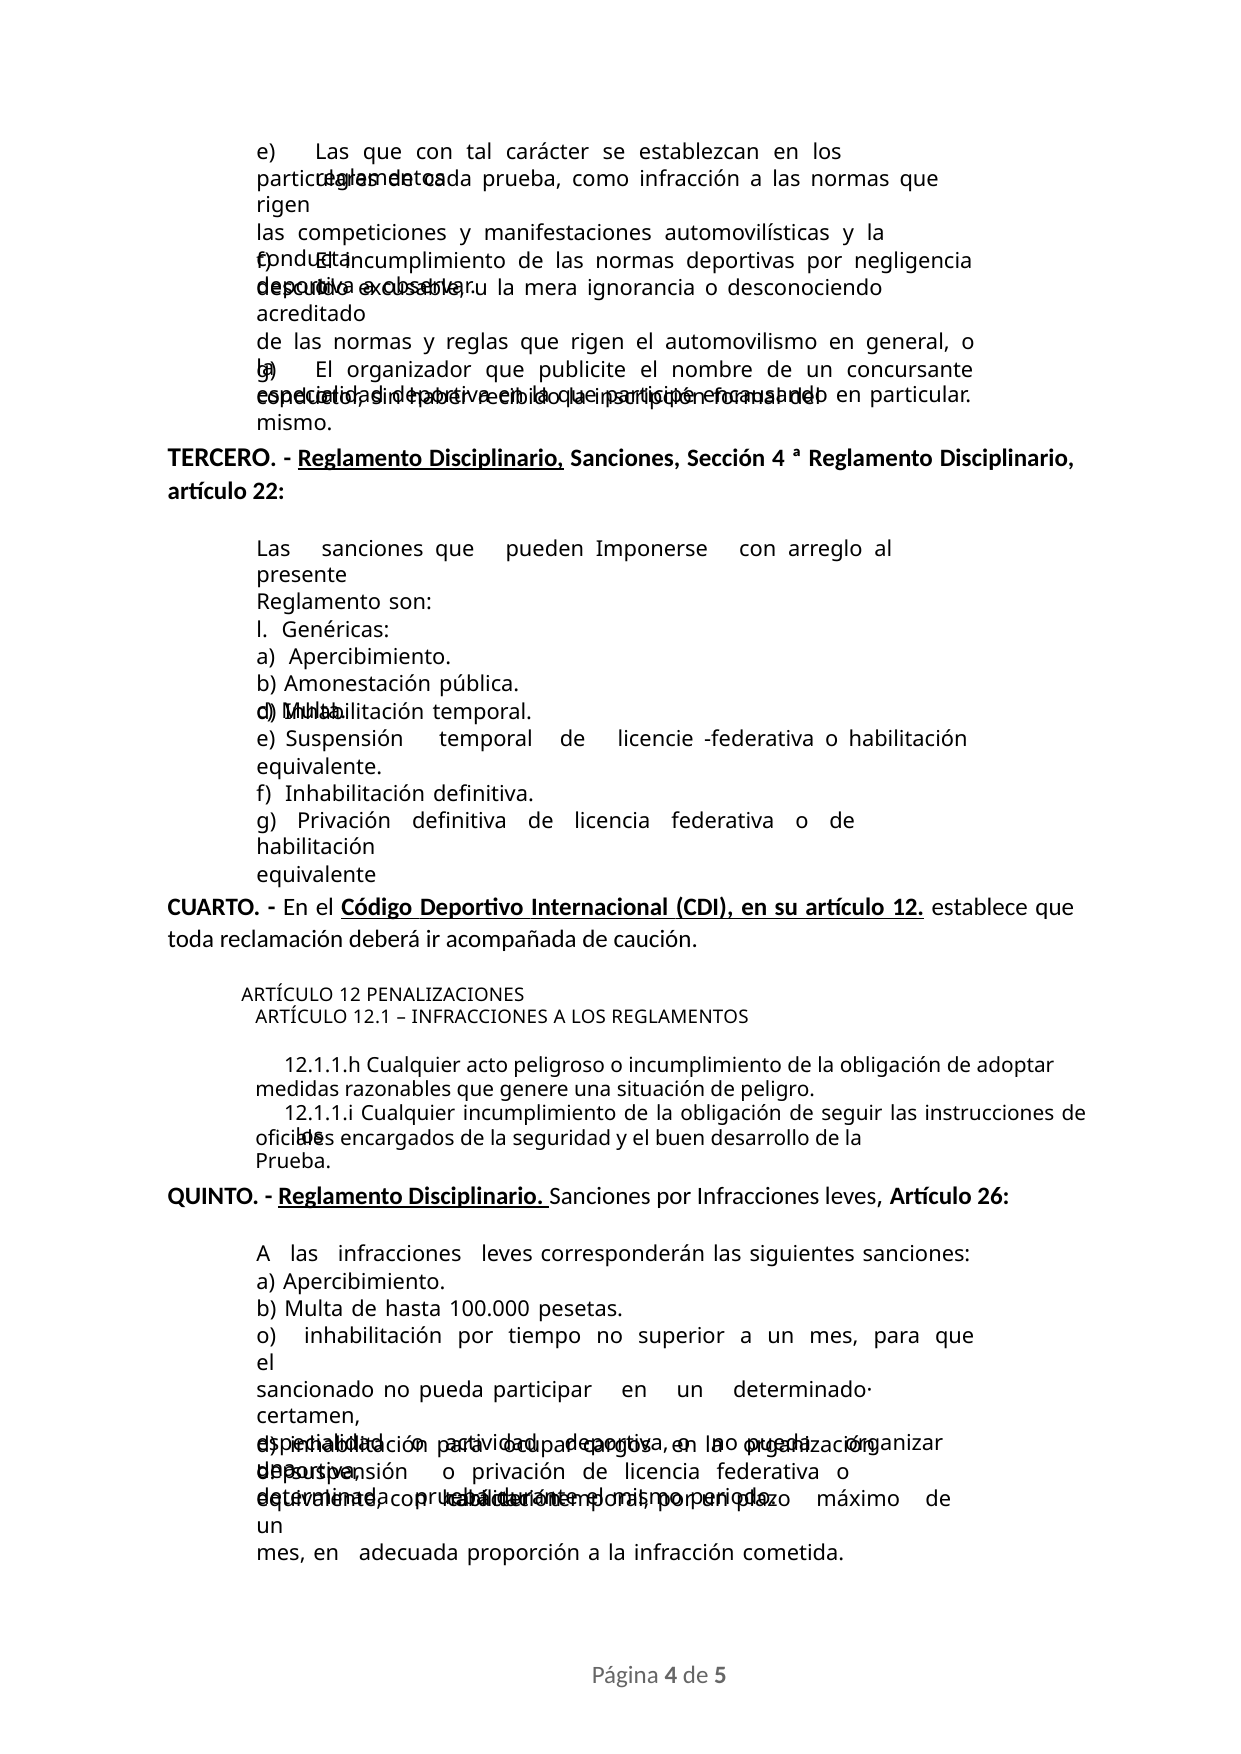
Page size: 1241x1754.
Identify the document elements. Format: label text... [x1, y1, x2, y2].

text Página 4 de 5 [592, 1659, 752, 1690]
text Las que con tal carácter se establezcan en los reglamentos [315, 138, 975, 165]
text equivalente [256, 861, 975, 887]
text o) inhabilitación por tiempo no superior a un mes, para que el [256, 1323, 975, 1376]
text licencie -federativa o habilitación [617, 726, 975, 752]
text CUARTO. - En el Código Deportivo Internacional (CDI), en su artículo 12. establece que [167, 891, 1102, 922]
text artículo 22: [167, 475, 1102, 505]
text d) inhabilitación para ocupar cargos en la organización deportiva, [256, 1431, 975, 1484]
text g) Privación definitiva de licencia federativa o de habilitación [256, 807, 975, 860]
text medidas razonables que genere una situación de peligro. [255, 1078, 1102, 1101]
text f) [256, 247, 296, 274]
text TERCERO. - Reglamento Disciplinario, Sanciones, Sección 4 ª Reglamento Disciplinario, [167, 440, 1102, 473]
text descuido excusable, u la mera ignorancia o desconociendo acreditado [256, 274, 975, 327]
text f) Inhabilitación definitiva. [256, 780, 975, 807]
text c) Multa. [256, 698, 975, 724]
text equivalente. [256, 753, 422, 780]
text toda reclamación deberá ir acompañada de caución. [167, 923, 1102, 954]
text 1 [284, 1054, 295, 1078]
text b) Multa de hasta 100.000 pesetas. [256, 1295, 975, 1322]
text QUINTO. - Reglamento Disciplinario. Sanciones por Infracciones leves, Artículo 26: [167, 1180, 1038, 1211]
text o privación de licencia federativa o habilitación [442, 1459, 975, 1486]
text sancionado no pueda participar en un determinado· certamen, [256, 1376, 975, 1429]
text mes, en adecuada proporción a la infracción cometida. [256, 1540, 975, 1566]
text El incumplimiento de las normas deportivas por negligencia o [315, 247, 975, 274]
text temporal de [439, 726, 601, 752]
text g) [256, 356, 300, 383]
text El organizador que publicite el nombre de un concursante o [315, 356, 975, 409]
text Las sanciones que pueden Imponerse con arreglo al presente [256, 535, 975, 588]
text e) [256, 138, 300, 165]
text 1 [284, 1102, 321, 1125]
text 2.1.1.h Cualquier acto peligroso o incumplimiento de la obligación de adoptar [295, 1054, 1102, 1078]
text equivalente, con carácter temporal, por un plazo máximo de un [256, 1486, 975, 1538]
text ARTÍCULO 12 PENALIZACIONES [241, 984, 810, 1006]
text a) Apercibimiento. [256, 643, 975, 669]
text conductor, sin haber recibido la inscripción formal del mismo. [256, 383, 887, 436]
text 2.1.1.i Cualquier incumplimiento de la obligación de seguir las instrucciones de los [295, 1102, 1102, 1148]
text l. Genéricas: [256, 616, 975, 642]
text b) Amonestación pública. [256, 671, 975, 697]
text particulares de cada prueba, como infracción a las normas que rigen [256, 165, 975, 218]
text e) Suspensión [256, 726, 422, 752]
text oficiales encargados de la seguridad y el buen desarrollo de la Prueba. [255, 1127, 936, 1173]
text de las normas y reglas que rigen el automovilismo en general, o la [256, 328, 975, 381]
text A las infracciones leves corresponderán las siguientes sanciones: [256, 1241, 975, 1267]
text Reglamento son: [256, 589, 975, 615]
text a) Apercibimiento. [256, 1268, 975, 1295]
text d) Inhabilitación temporal. [256, 699, 536, 725]
text ARTÍCULO 12.1 – INFRACCIONES A LOS REGLAMENTOS [255, 1006, 810, 1028]
text o. suspensión [256, 1459, 424, 1485]
text las competiciones y manifestaciones automovilísticas y la conducta [256, 219, 975, 272]
